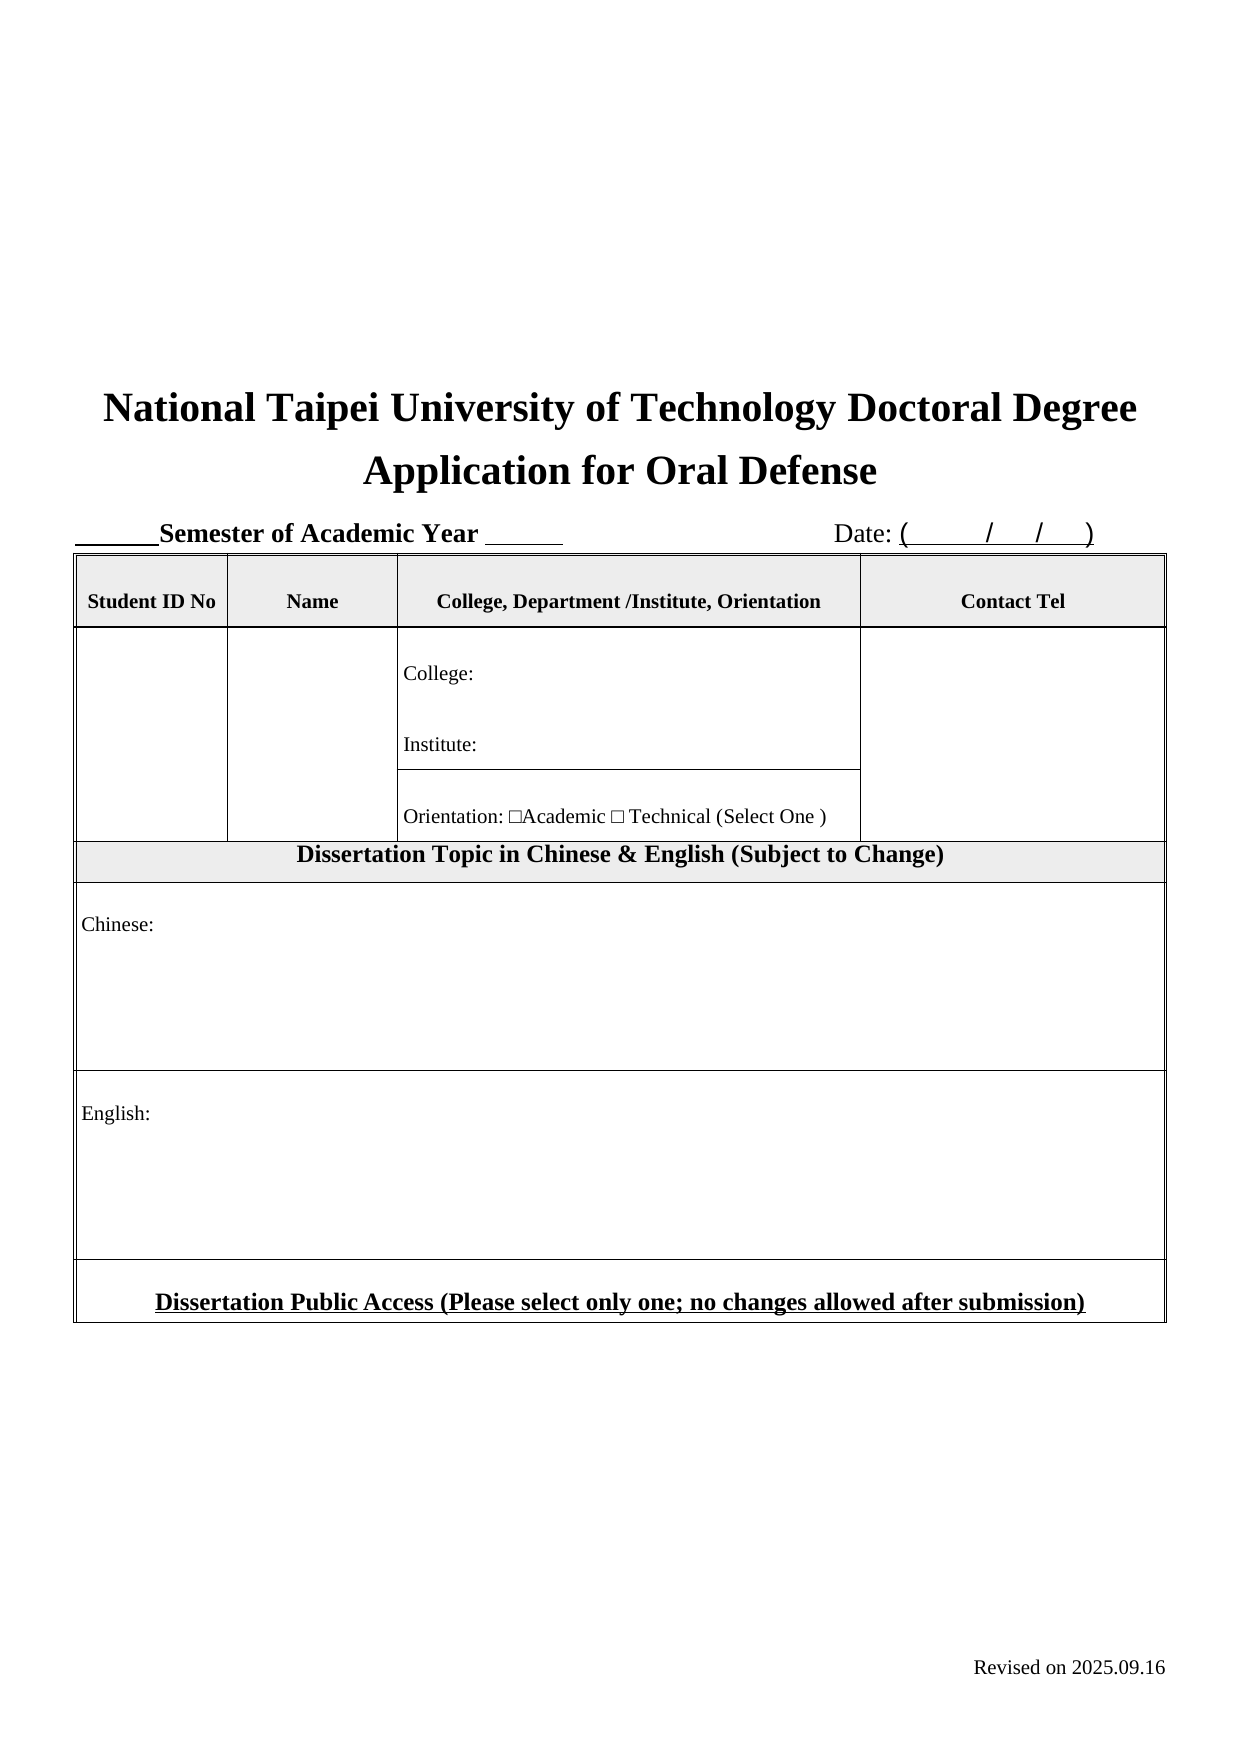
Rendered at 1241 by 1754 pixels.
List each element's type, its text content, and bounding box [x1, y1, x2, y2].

text Semester of Academic Year Date: ( / / ) [75, 490, 1240, 552]
table_cell [77, 628, 227, 841]
table_cell Orientation: □Academic □ Technical (Select One ) [398, 770, 860, 841]
table_cell [228, 628, 397, 841]
table_cell English: [77, 1071, 1164, 1259]
table_header Name [228, 556, 397, 626]
text National Taipei University of Technology Doctoral Degree Application for Oral Defense [75, 365, 1165, 490]
table_header College, Department /Institute, Orientation [398, 556, 860, 626]
table_header Contact Tel [861, 556, 1164, 626]
table_cell Chinese: [77, 883, 1164, 1070]
table_cell Dissertation Topic in Chinese & English (Subject to Change) [77, 842, 1164, 882]
table_cell [861, 628, 1164, 841]
table_header Student ID No [77, 556, 227, 626]
table_cell College: Institute: [398, 628, 860, 769]
table_cell Dissertation Public Access (Please select only one; no changes allowed after submission) [77, 1260, 1164, 1322]
